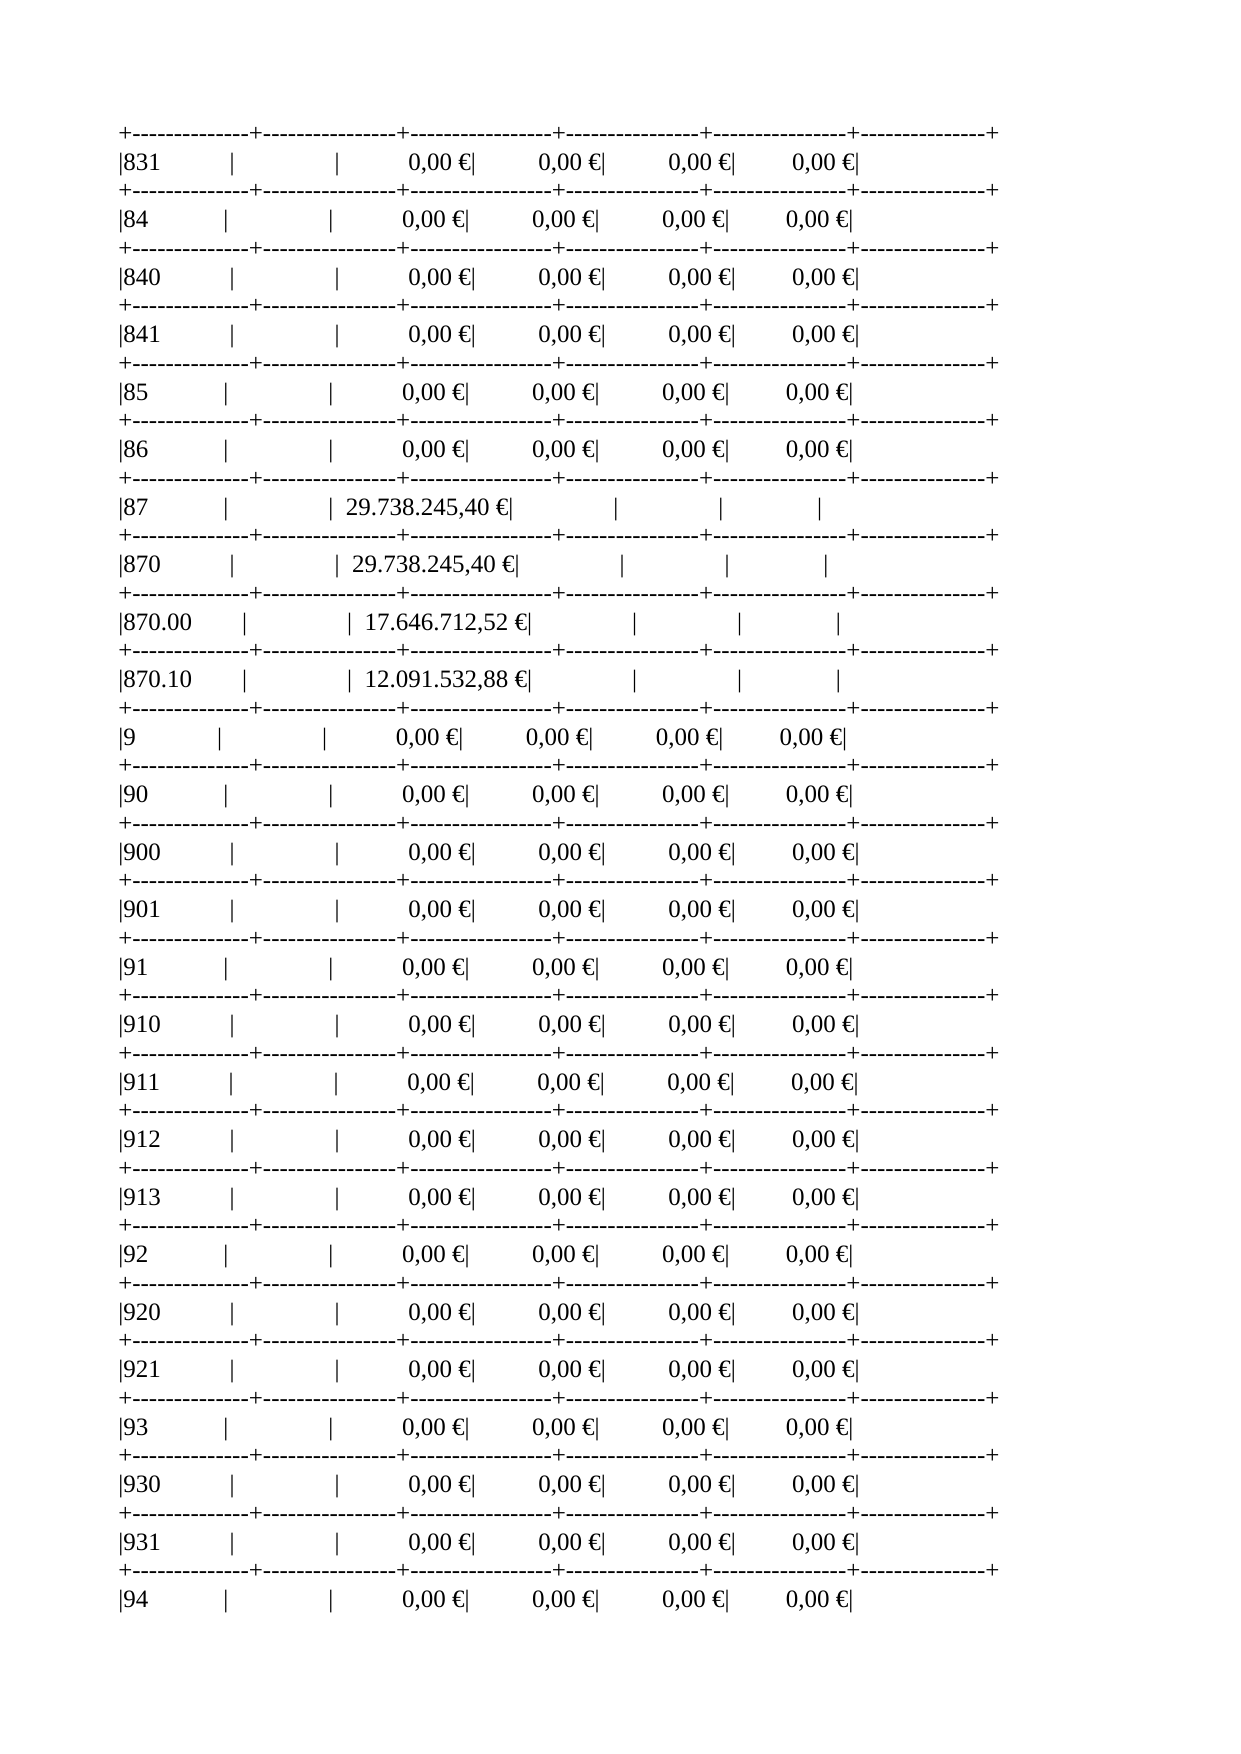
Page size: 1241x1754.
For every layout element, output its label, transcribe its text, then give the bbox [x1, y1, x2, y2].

text |900 | | 0,00 €| 0,00 €| 0,00 €| 0,00 €| [118, 837, 1122, 866]
text +--------------+----------------+-----------------+----------------+----------------+---------------+ [118, 176, 1122, 204]
text |84 | | 0,00 €| 0,00 €| 0,00 €| 0,00 €| [118, 204, 1122, 233]
text |870 | | 29.738.245,40 €| | | | [118, 549, 1122, 578]
text +--------------+----------------+-----------------+----------------+----------------+---------------+ [118, 233, 1122, 262]
text +--------------+----------------+-----------------+----------------+----------------+---------------+ [118, 291, 1122, 319]
text |9 | | 0,00 €| 0,00 €| 0,00 €| 0,00 €| [118, 722, 1122, 751]
text |870.00 | | 17.646.712,52 €| | | | [118, 607, 1122, 636]
text +--------------+----------------+-----------------+----------------+----------------+---------------+ [118, 1383, 1122, 1412]
text |913 | | 0,00 €| 0,00 €| 0,00 €| 0,00 €| [118, 1182, 1122, 1211]
text +--------------+----------------+-----------------+----------------+----------------+---------------+ [118, 1441, 1122, 1469]
text +--------------+----------------+-----------------+----------------+----------------+---------------+ [118, 751, 1122, 779]
text |90 | | 0,00 €| 0,00 €| 0,00 €| 0,00 €| [118, 779, 1122, 808]
text |91 | | 0,00 €| 0,00 €| 0,00 €| 0,00 €| [118, 952, 1122, 981]
text |910 | | 0,00 €| 0,00 €| 0,00 €| 0,00 €| [118, 1009, 1122, 1038]
text |92 | | 0,00 €| 0,00 €| 0,00 €| 0,00 €| [118, 1239, 1122, 1268]
text |870.10 | | 12.091.532,88 €| | | | [118, 664, 1122, 693]
text |94 | | 0,00 €| 0,00 €| 0,00 €| 0,00 €| [118, 1584, 1122, 1613]
text +--------------+----------------+-----------------+----------------+----------------+---------------+ [118, 521, 1122, 549]
text +--------------+----------------+-----------------+----------------+----------------+---------------+ [118, 1153, 1122, 1182]
text +--------------+----------------+-----------------+----------------+----------------+---------------+ [118, 693, 1122, 722]
text +--------------+----------------+-----------------+----------------+----------------+---------------+ [118, 1556, 1122, 1584]
text +--------------+----------------+-----------------+----------------+----------------+---------------+ [118, 808, 1122, 837]
text |901 | | 0,00 €| 0,00 €| 0,00 €| 0,00 €| [118, 894, 1122, 923]
text |831 | | 0,00 €| 0,00 €| 0,00 €| 0,00 €| [118, 147, 1122, 176]
text |841 | | 0,00 €| 0,00 €| 0,00 €| 0,00 €| [118, 319, 1122, 348]
text |931 | | 0,00 €| 0,00 €| 0,00 €| 0,00 €| [118, 1527, 1122, 1556]
text +--------------+----------------+-----------------+----------------+----------------+---------------+ [118, 636, 1122, 664]
text +--------------+----------------+-----------------+----------------+----------------+---------------+ [118, 981, 1122, 1009]
text |86 | | 0,00 €| 0,00 €| 0,00 €| 0,00 €| [118, 434, 1122, 463]
text +--------------+----------------+-----------------+----------------+----------------+---------------+ [118, 463, 1122, 492]
text +--------------+----------------+-----------------+----------------+----------------+---------------+ [118, 923, 1122, 952]
text +--------------+----------------+-----------------+----------------+----------------+---------------+ [118, 406, 1122, 434]
text |87 | | 29.738.245,40 €| | | | [118, 492, 1122, 521]
text |930 | | 0,00 €| 0,00 €| 0,00 €| 0,00 €| [118, 1469, 1122, 1498]
text |840 | | 0,00 €| 0,00 €| 0,00 €| 0,00 €| [118, 262, 1122, 291]
text +--------------+----------------+-----------------+----------------+----------------+---------------+ [118, 1038, 1122, 1067]
text +--------------+----------------+-----------------+----------------+----------------+---------------+ [118, 348, 1122, 377]
text +--------------+----------------+-----------------+----------------+----------------+---------------+ [118, 1096, 1122, 1124]
text +--------------+----------------+-----------------+----------------+----------------+---------------+ [118, 1326, 1122, 1354]
text |93 | | 0,00 €| 0,00 €| 0,00 €| 0,00 €| [118, 1412, 1122, 1441]
text |85 | | 0,00 €| 0,00 €| 0,00 €| 0,00 €| [118, 377, 1122, 406]
text +--------------+----------------+-----------------+----------------+----------------+---------------+ [118, 866, 1122, 894]
text +--------------+----------------+-----------------+----------------+----------------+---------------+ [118, 1498, 1122, 1527]
text |912 | | 0,00 €| 0,00 €| 0,00 €| 0,00 €| [118, 1124, 1122, 1153]
text |920 | | 0,00 €| 0,00 €| 0,00 €| 0,00 €| [118, 1297, 1122, 1326]
text +--------------+----------------+-----------------+----------------+----------------+---------------+ [118, 118, 1122, 147]
text |911 | | 0,00 €| 0,00 €| 0,00 €| 0,00 €| [118, 1067, 1122, 1096]
text +--------------+----------------+-----------------+----------------+----------------+---------------+ [118, 578, 1122, 607]
text +--------------+----------------+-----------------+----------------+----------------+---------------+ [118, 1211, 1122, 1239]
text +--------------+----------------+-----------------+----------------+----------------+---------------+ [118, 1268, 1122, 1297]
text |921 | | 0,00 €| 0,00 €| 0,00 €| 0,00 €| [118, 1354, 1122, 1383]
